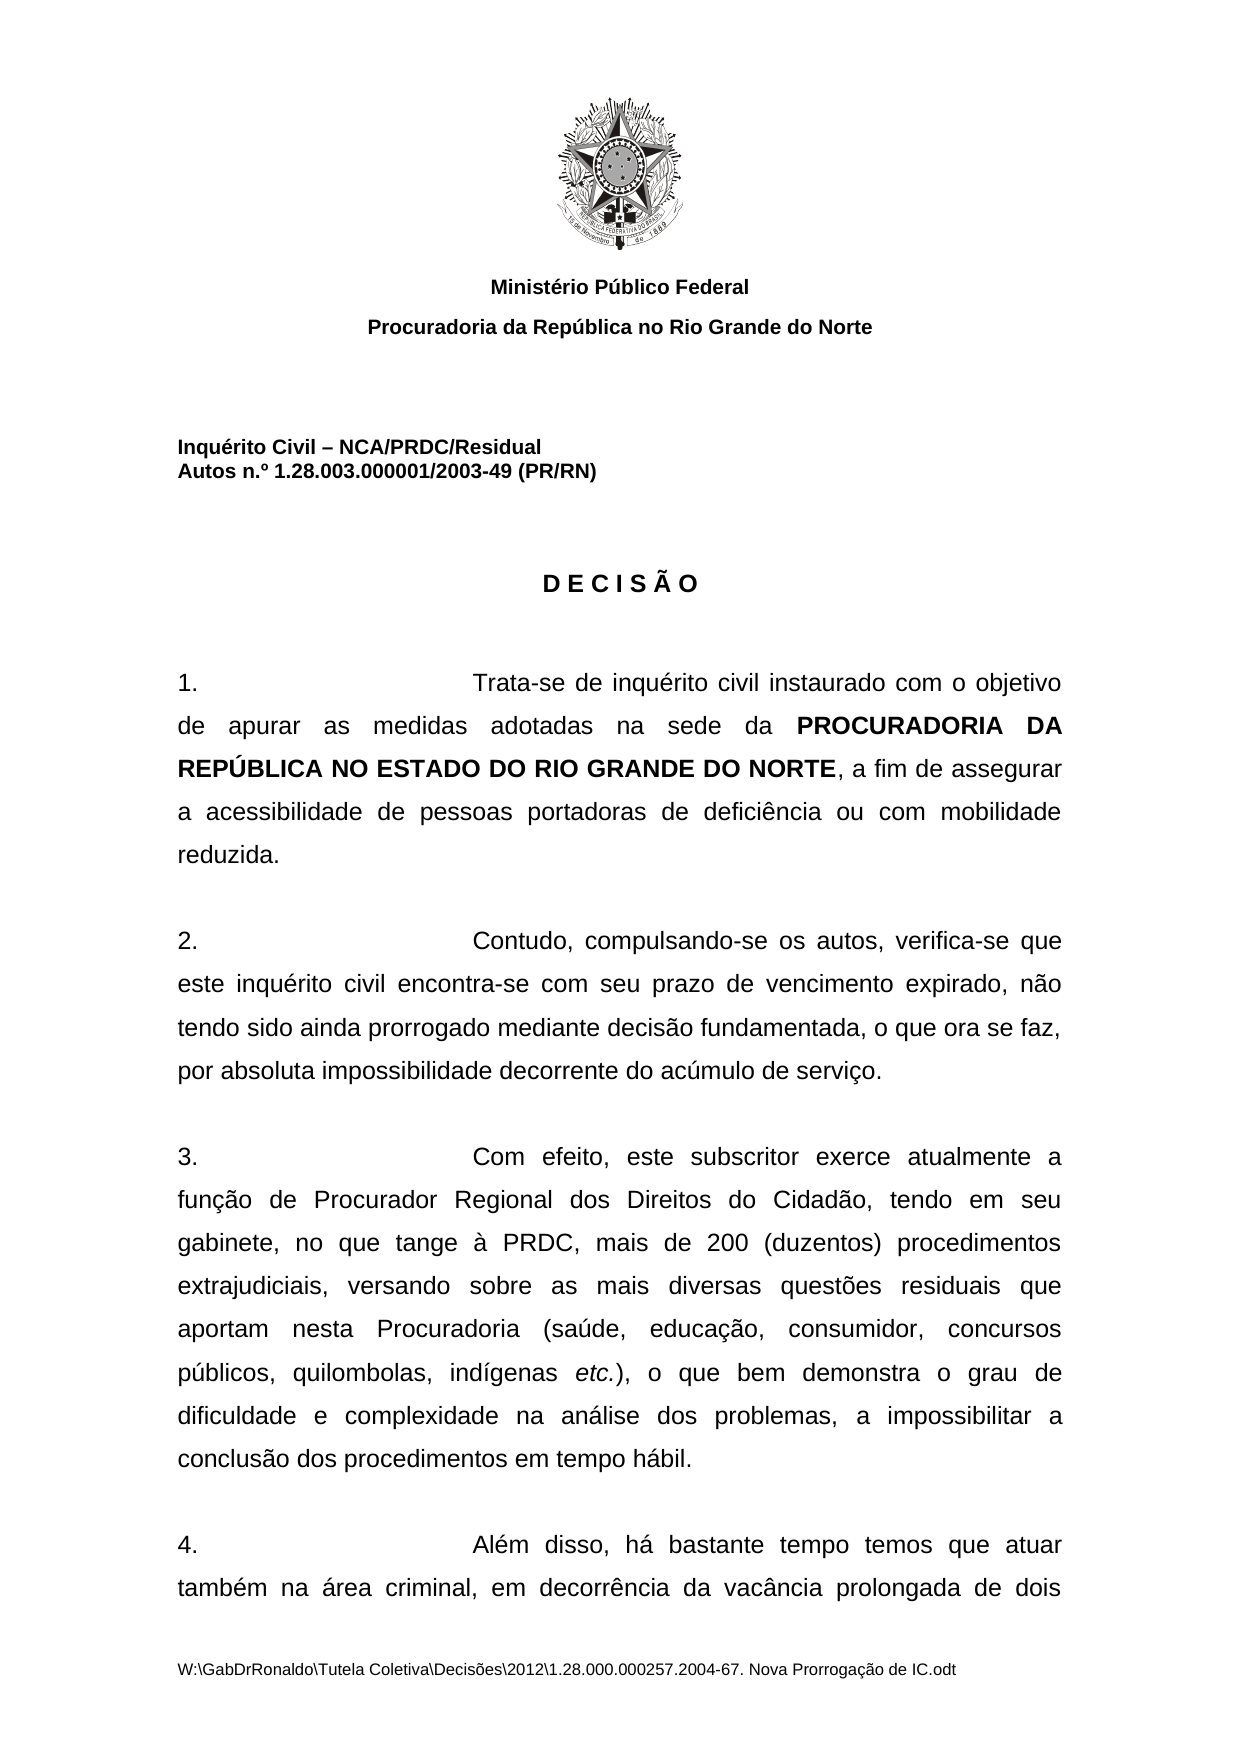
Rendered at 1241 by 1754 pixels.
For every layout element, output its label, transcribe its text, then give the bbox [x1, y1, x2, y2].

text 4. Além disso, há bastante tempo temos que atuar também na área criminal, em decorrência da vacância prolongada de dois [177, 1530, 1063, 1602]
text Inquérito Civil – NCA/PRDC/Residual [177, 435, 1063, 459]
text 2. Contudo, compulsando-se os autos, verifica-se que este inquérito civil encontra-se com seu prazo de vencimento expirado, não tendo sido ainda prorrogado mediante decisão fundamentada, o que ora se faz, por absoluta impossibilidade decorrente do acúmulo de serviço. [177, 926, 1063, 1084]
subtitle D E C I S Ã O [177, 569, 1063, 598]
text 1. Trata-se de inquérito civil instaurado com o objetivo de apurar as medidas adotadas na sede da PROCURADORIA DA REPÚBLICA NO ESTADO DO RIO GRANDE DO NORTE, a fim de assegurar a acessibilidade de pessoas portadoras de deficiência ou com mobilidade reduzida. [177, 668, 1063, 869]
text Autos n.º 1.28.003.000001/2003-49 (PR/RN) [177, 459, 1063, 483]
text 3. Com efeito, este subscritor exerce atualmente a função de Procurador Regional dos Direitos do Cidadão, tendo em seu gabinete, no que tange à PRDC, mais de 200 (duzentos) procedimentos extrajudiciais, versando sobre as mais diversas questões residuais que aportam nesta Procuradoria (saúde, educação, consumidor, concursos públicos, quilombolas, indígenas etc.), o que bem demonstra o grau de dificuldade e complexidade na análise dos problemas, a impossibilitar a conclusão dos procedimentos em tempo hábil. [177, 1142, 1063, 1473]
